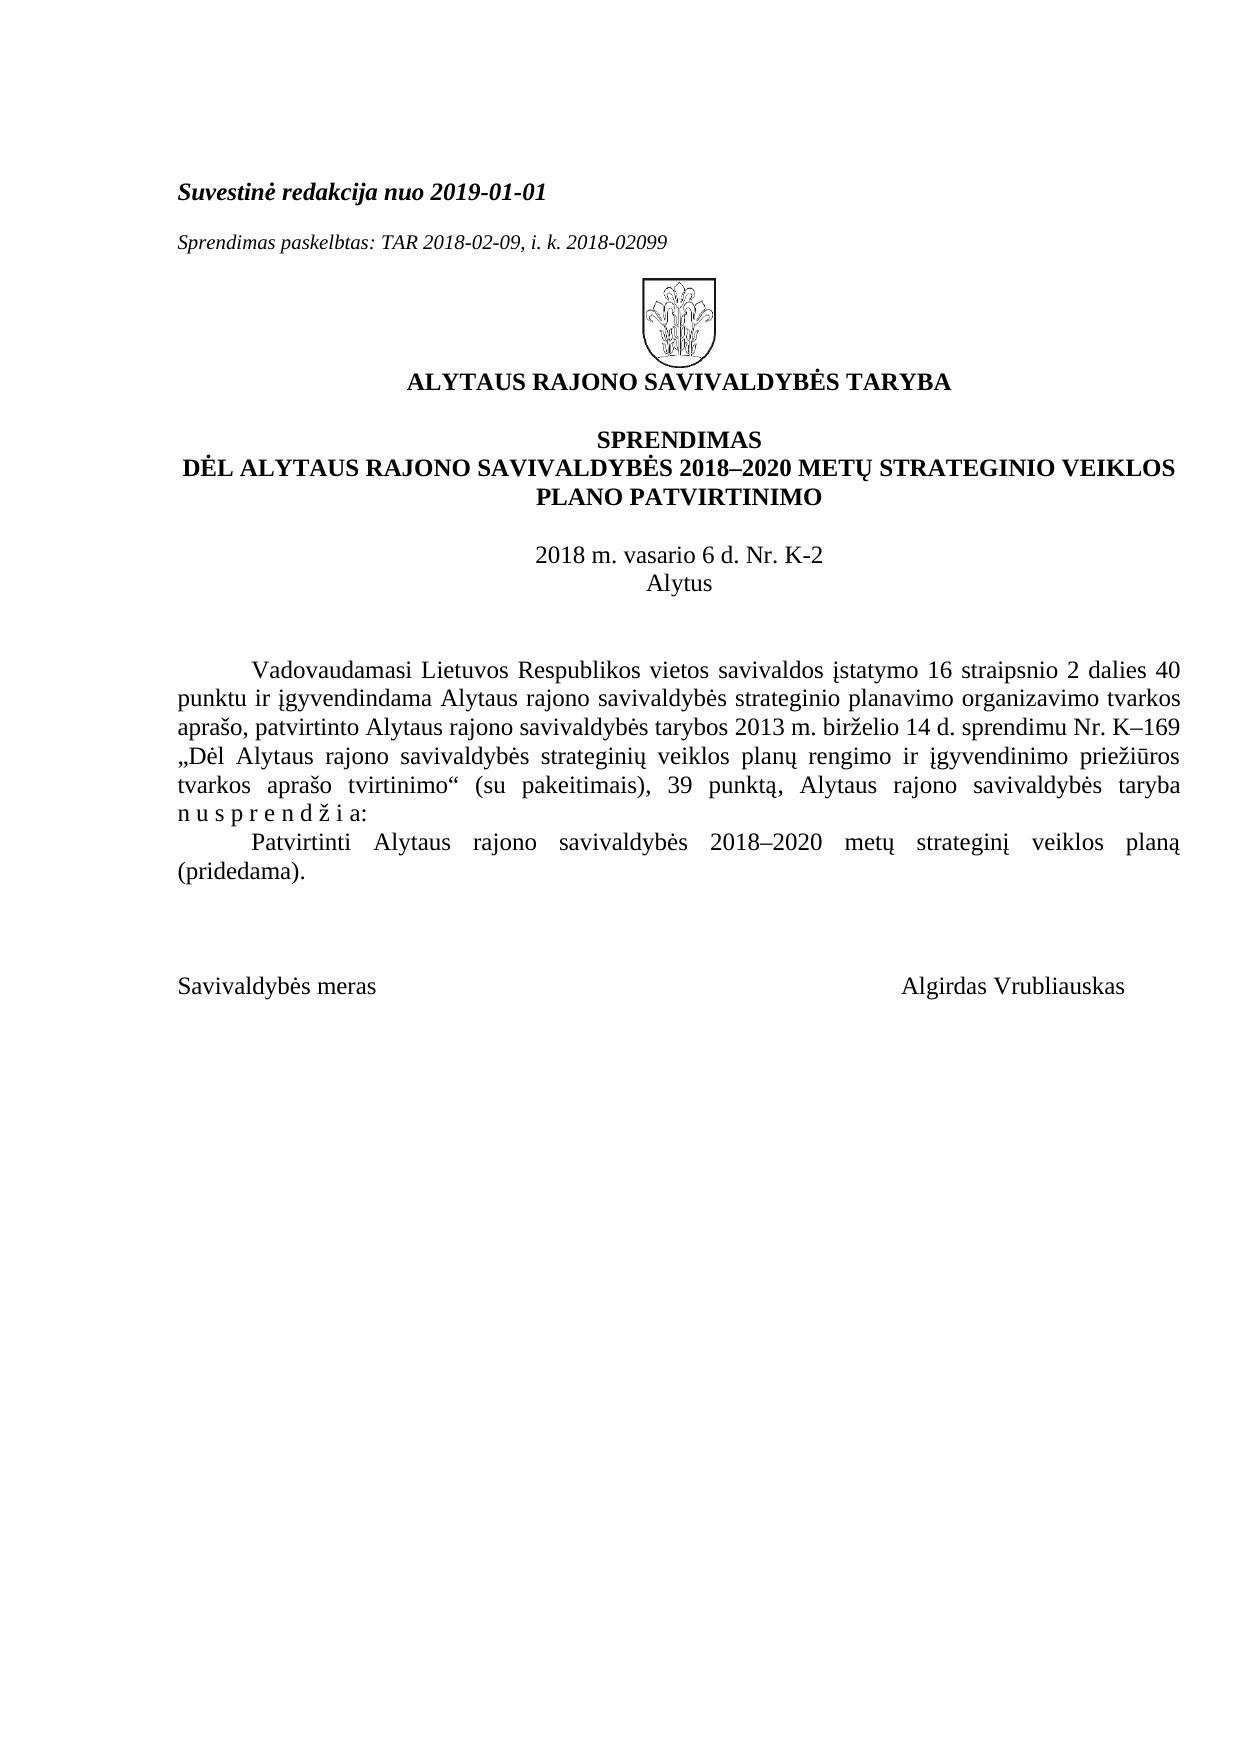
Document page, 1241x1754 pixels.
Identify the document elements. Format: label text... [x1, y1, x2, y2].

text ALYTAUS RAJONO SAVIVALDYBĖS TARYBA [177, 367, 1181, 396]
text Suvestinė redakcija nuo 2019-01-01 [177, 177, 1181, 206]
text Sprendimas paskelbtas: TAR 2018-02-09, i. k. 2018-02099 [177, 230, 1181, 254]
text DĖL ALYTAUS RAJONO SAVIVALDYBĖS 2018–2020 METŲ STRATEGINIO VEIKLOS PLANO PATVIRTINIMO [177, 453, 1181, 511]
text Patvirtinti Alytaus rajono savivaldybės 2018–2020 metų strateginį veiklos planą (pridedama). [177, 827, 1181, 885]
text Alytus [177, 568, 1181, 597]
text SPRENDIMAS [177, 425, 1181, 453]
text Savivaldybės meras Algirdas Vrubliauskas [177, 971, 1181, 1000]
text 2018 m. vasario 6 d. Nr. K-2 [177, 540, 1181, 568]
text Vadovaudamasi Lietuvos Respublikos vietos savivaldos įstatymo 16 straipsnio 2 dalies 40 punktu ir įgyvendindama Alytaus rajono savivaldybės strateginio planavimo organizavimo tvarkos aprašo, patvirtinto Alytaus rajono savivaldybės tarybos 2013 m. birželio 14 d. sprendimu Nr. K–169 „Dėl Alytaus rajono savivaldybės strateginių veiklos planų rengimo ir įgyvendinimo priežiūros tvarkos aprašo tvirtinimo“ (su pakeitimais), 39 punktą, Alytaus rajono savivaldybės taryba nusprendžia: [177, 655, 1181, 827]
